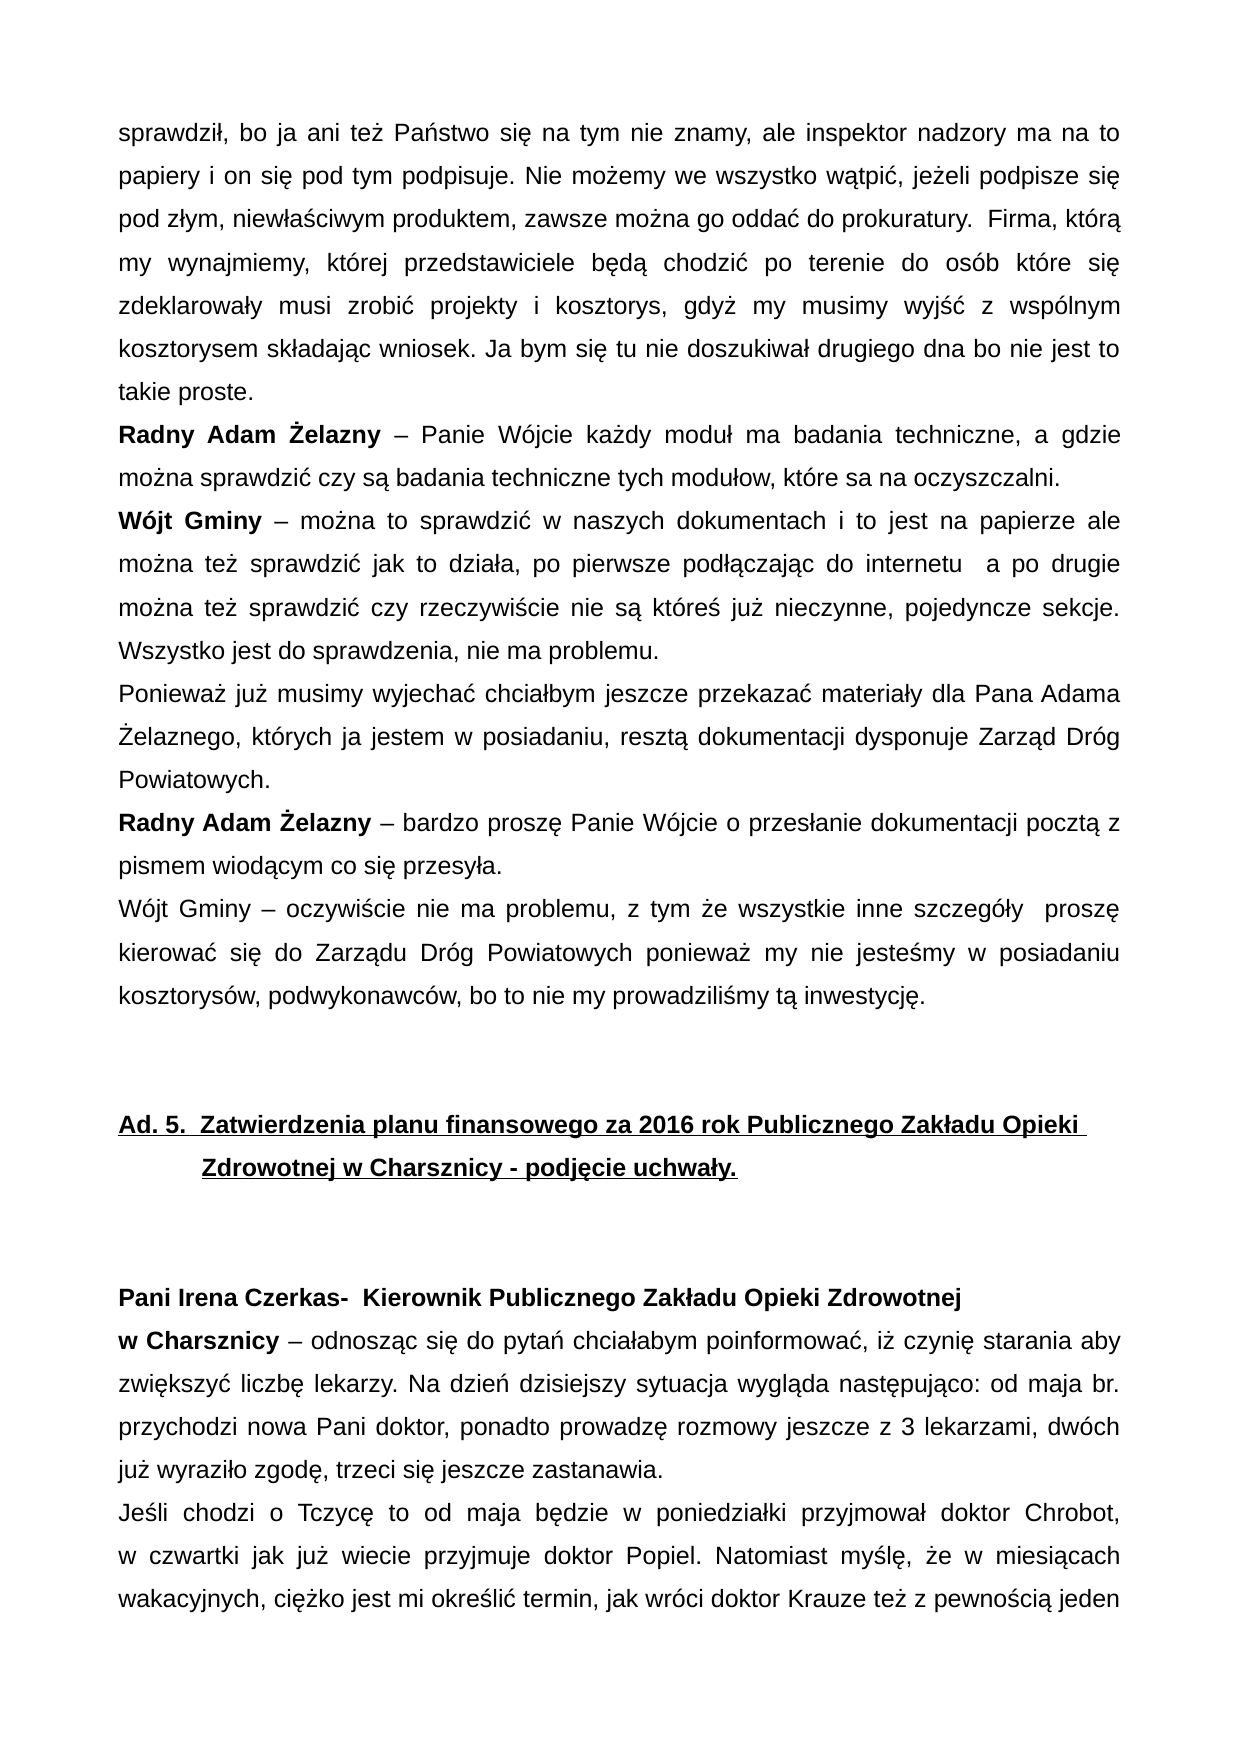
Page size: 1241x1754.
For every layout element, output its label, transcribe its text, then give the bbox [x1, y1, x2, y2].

text Radny Adam Żelazny – bardzo proszę Panie Wójcie o przesłanie dokumentacji pocztą z pismem wiodącym co się przesyła. [118, 808, 1122, 880]
text Ad. 5. Zatwierdzenia planu finansowego za 2016 rok Publicznego Zakładu Opieki [118, 1110, 1122, 1139]
text Ponieważ już musimy wyjechać chciałbym jeszcze przekazać materiały dla Pana Adama Żelaznego, których ja jestem w posiadaniu, resztą dokumentacji dysponuje Zarząd Dróg Powiatowych. [118, 679, 1122, 794]
text Wójt Gminy – można to sprawdzić w naszych dokumentach i to jest na papierze ale można też sprawdzić jak to działa, po pierwsze podłączając do internetu a po drugie można też sprawdzić czy rzeczywiście nie są któreś już nieczynne, pojedyncze sekcje. Wszystko jest do sprawdzenia, nie ma problemu. [118, 506, 1122, 664]
text Jeśli chodzi o Tczycę to od maja będzie w poniedziałki przyjmował doktor Chrobot, w czwartki jak już wiecie przyjmuje doktor Popiel. Natomiast myślę, że w miesiącach wakacyjnych, ciężko jest mi określić termin, jak wróci doktor Krauze też z pewnością jeden [118, 1498, 1122, 1613]
text Radny Adam Żelazny – Panie Wójcie każdy moduł ma badania techniczne, a gdzie można sprawdzić czy są badania techniczne tych modułow, które sa na oczyszczalni. [118, 420, 1122, 492]
text w Charsznicy – odnosząc się do pytań chciałabym poinformować, iż czynię starania aby zwiększyć liczbę lekarzy. Na dzień dzisiejszy sytuacja wygląda następująco: od maja br. przychodzi nowa Pani doktor, ponadto prowadzę rozmowy jeszcze z 3 lekarzami, dwóch już wyraziło zgodę, trzeci się jeszcze zastanawia. [118, 1326, 1122, 1484]
text Zdrowotnej w Charsznicy - podjęcie uchwały. [118, 1153, 1122, 1182]
text Wójt Gminy – oczywiście nie ma problemu, z tym że wszystkie inne szczegóły proszę kierować się do Zarządu Dróg Powiatowych ponieważ my nie jesteśmy w posiadaniu kosztorysów, podwykonawców, bo to nie my prowadziliśmy tą inwestycję. [118, 894, 1122, 1009]
text Pani Irena Czerkas- Kierownik Publicznego Zakładu Opieki Zdrowotnej [118, 1282, 1122, 1311]
text sprawdził, bo ja ani też Państwo się na tym nie znamy, ale inspektor nadzory ma na to papiery i on się pod tym podpisuje. Nie możemy we wszystko wątpić, jeżeli podpisze się pod złym, niewłaściwym produktem, zawsze można go oddać do prokuratury. Firma, którą my wynajmiemy, której przedstawiciele będą chodzić po terenie do osób które się zdeklarowały musi zrobić projekty i kosztorys, gdyż my musimy wyjść z wspólnym kosztorysem składając wniosek. Ja bym się tu nie doszukiwał drugiego dna bo nie jest to takie proste. [118, 118, 1122, 406]
